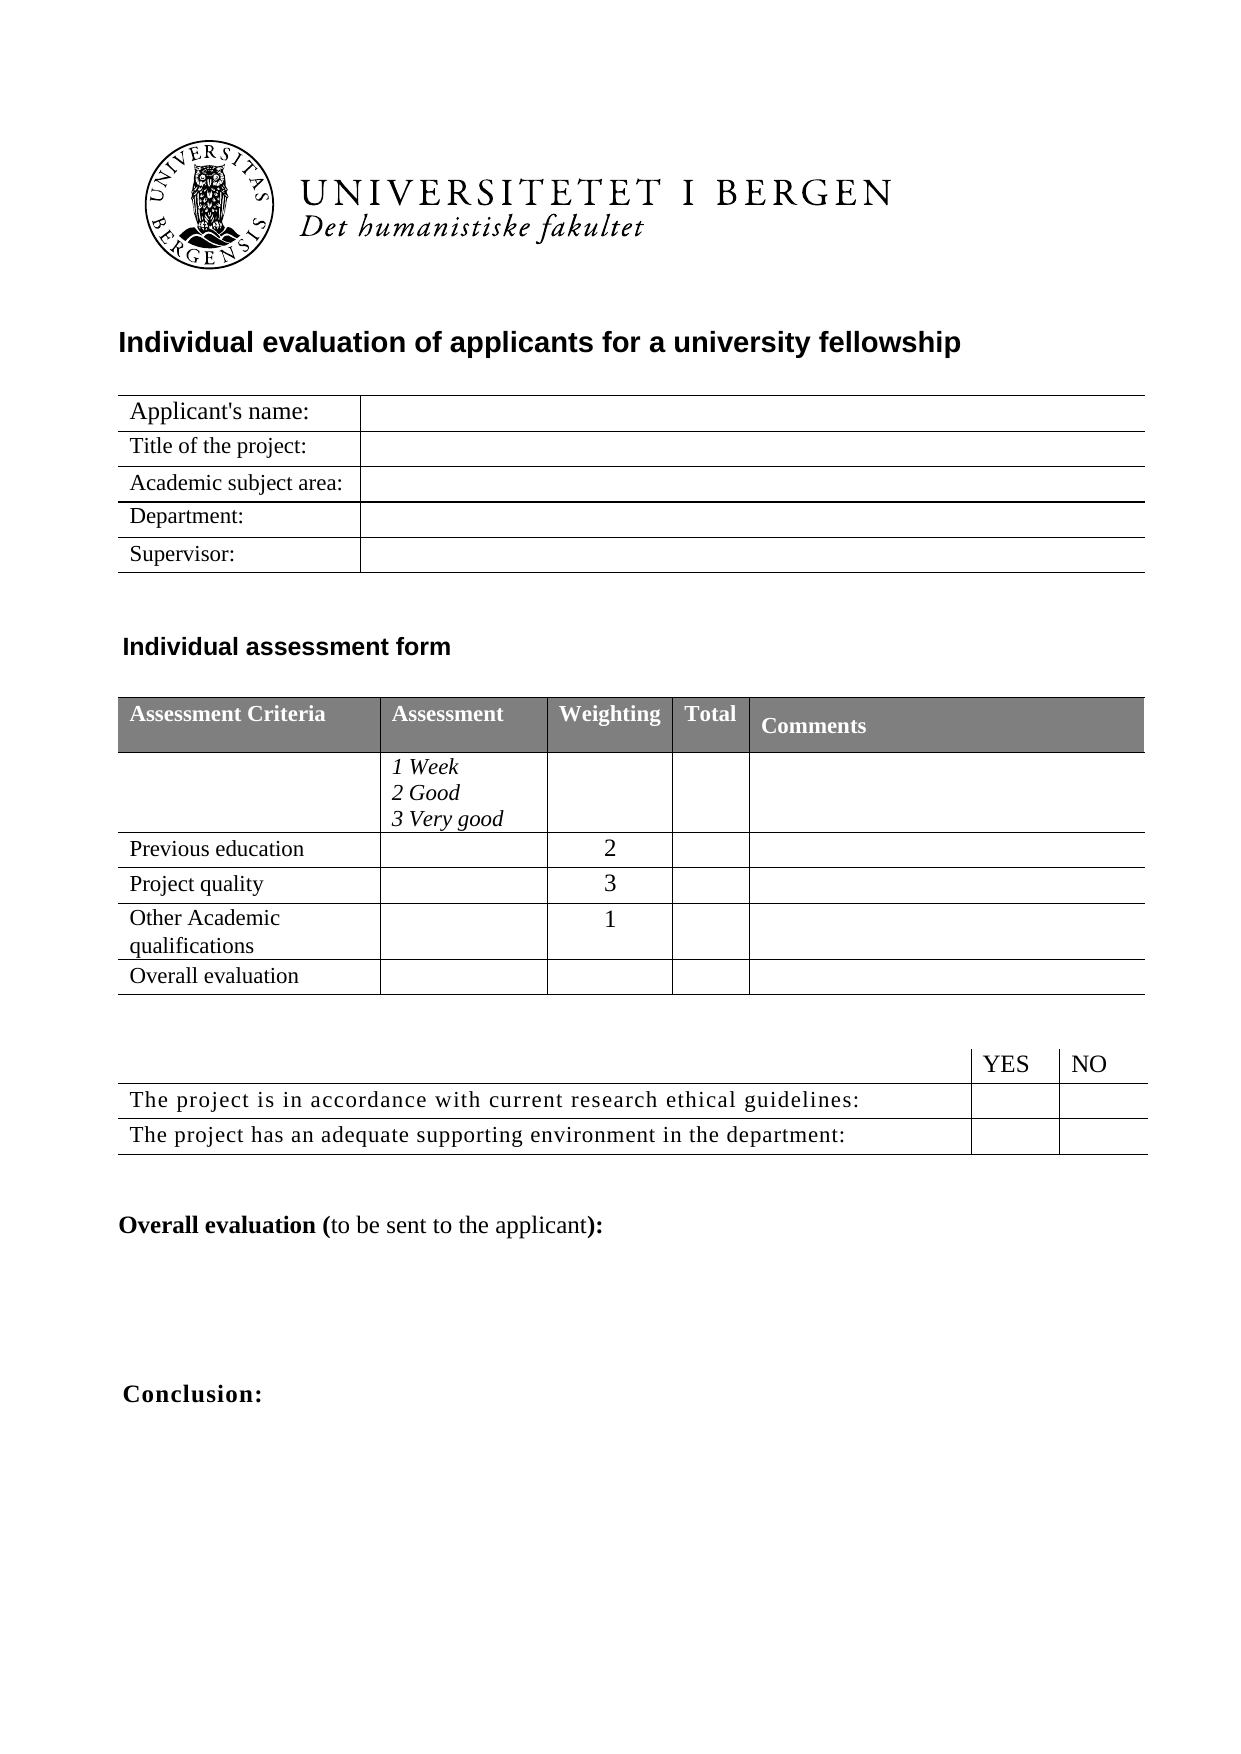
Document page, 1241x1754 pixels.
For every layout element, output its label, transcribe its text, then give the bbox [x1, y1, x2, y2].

text Individual assessment form [122, 632, 1122, 693]
table_cell [361, 538, 1144, 572]
table_cell Supervisor: [118, 538, 360, 572]
table_cell [361, 467, 1144, 501]
text Individual evaluation of applicants for a university fellowship [118, 325, 1122, 391]
table_cell 2 [548, 833, 672, 867]
table_header YES [972, 1049, 1059, 1083]
table_cell [673, 833, 749, 867]
table_cell [381, 960, 547, 994]
table_header [118, 1049, 971, 1083]
table_cell [673, 868, 749, 903]
text Overall evaluation (to be sent to the applicant): [118, 1210, 1122, 1239]
table_header Weighting [548, 698, 672, 752]
table_cell [381, 833, 547, 867]
table_cell Other Academic qualifications [118, 904, 380, 959]
table_cell Academic subject area: [118, 467, 360, 501]
table_cell 3 [548, 868, 672, 903]
table_cell Title of the project: [118, 432, 360, 466]
table_cell [361, 432, 1144, 466]
table_cell [673, 753, 749, 832]
table_cell Project quality [118, 868, 380, 903]
table_cell The project is in accordance with current research ethical guidelines: [118, 1084, 971, 1118]
table_cell 1 Week 2 Good 3 Very good [381, 753, 547, 832]
table_cell The project has an adequate supporting environment in the department: [118, 1119, 971, 1153]
table_cell [673, 960, 749, 994]
text Conclusion: [122, 1383, 1122, 1407]
table_header NO [1060, 1049, 1148, 1083]
table_cell [750, 960, 1144, 994]
table_cell [750, 753, 1144, 832]
table_header [361, 396, 1144, 431]
table_header Comments [750, 698, 1144, 752]
table_cell [381, 904, 547, 959]
table_cell Department: [118, 503, 360, 537]
table_header Assessment [381, 698, 547, 752]
table_cell Overall evaluation [118, 960, 380, 994]
table_cell [750, 833, 1144, 867]
table_cell [381, 868, 547, 903]
table_cell [750, 904, 1144, 959]
table_cell Previous education [118, 833, 380, 867]
table_cell [118, 753, 380, 832]
table_header Total [673, 698, 749, 752]
table_cell [750, 868, 1144, 903]
table_cell [972, 1084, 1059, 1118]
table_cell [1060, 1084, 1148, 1118]
table_cell [361, 503, 1144, 537]
table_cell [548, 753, 672, 832]
table_cell [673, 904, 749, 959]
table_cell [972, 1119, 1059, 1153]
table_cell 1 [548, 904, 672, 959]
table_header Assessment Criteria [118, 698, 380, 752]
table_header Applicant's name: [118, 396, 360, 431]
table_cell [1060, 1119, 1148, 1153]
table_cell [548, 960, 672, 994]
